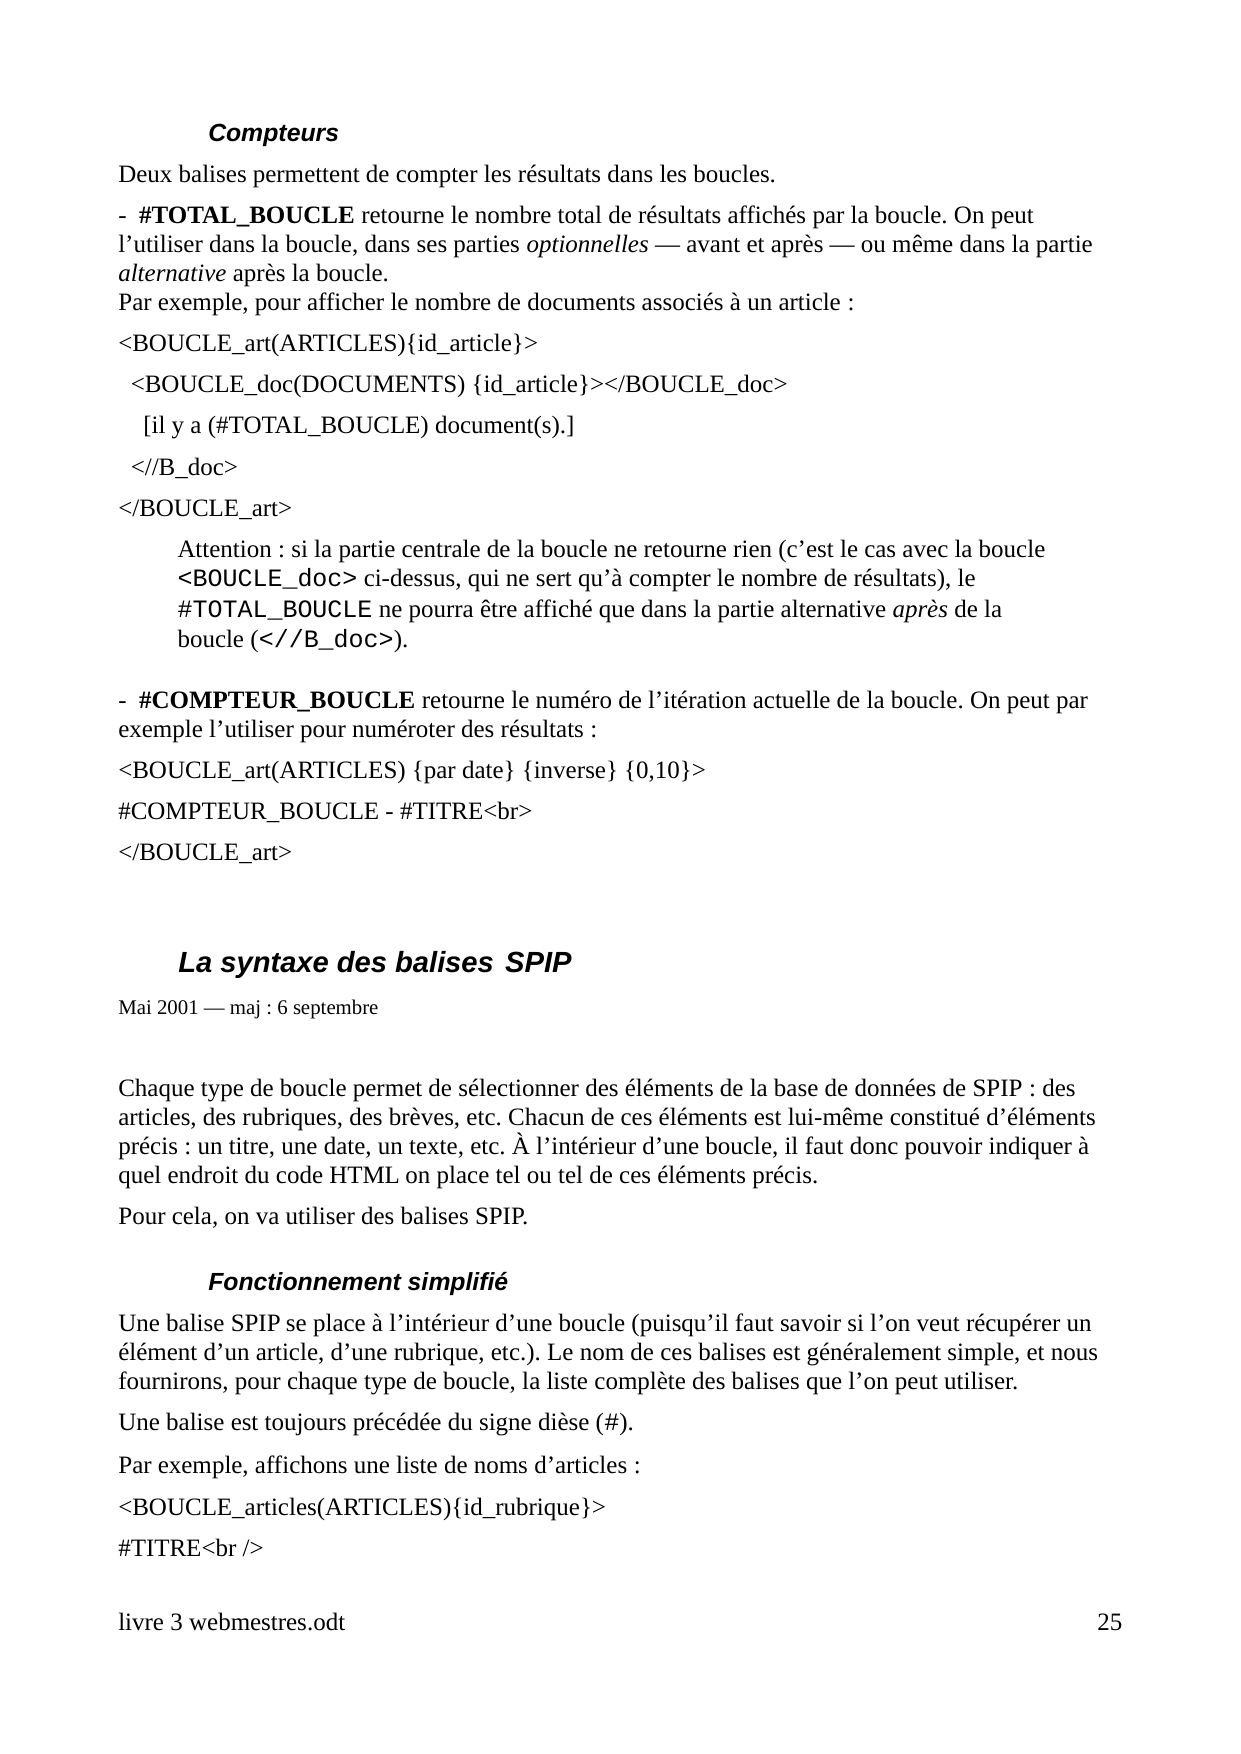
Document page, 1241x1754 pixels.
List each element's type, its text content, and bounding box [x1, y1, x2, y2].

text Une balise est toujours précédée du signe dièse (#). [118, 1407, 1122, 1438]
text #COMPTEUR_BOUCLE - #TITRE<br> [118, 796, 1122, 825]
text <BOUCLE_doc(DOCUMENTS) {id_article}></BOUCLE_doc> [118, 369, 1122, 398]
text <BOUCLE_art(ARTICLES){id_article}> [118, 328, 1122, 357]
text #TITRE<br /> [118, 1533, 1122, 1562]
subtitle Fonctionnement simplifié [118, 1267, 1122, 1296]
text <//B_doc> [118, 452, 1122, 480]
text Deux balises permettent de compter les résultats dans les boucles. [118, 159, 1122, 188]
text Pour cela, on va utiliser des balises SPIP. [118, 1201, 1122, 1230]
text </BOUCLE_art> [118, 837, 1122, 866]
subtitle La syntaxe des balises SPIP [118, 945, 1122, 978]
text <BOUCLE_articles(ARTICLES){id_rubrique}> [118, 1492, 1122, 1520]
text </BOUCLE_art> [118, 493, 1122, 522]
text - #TOTAL_BOUCLE retourne le nombre total de résultats affichés par la boucle. On peut l’utiliser dans la boucle, dans ses parties optionnelles — avant et après — ou même dans la partie alternative après la boucle. Par exemple, pour afficher le nombre de documents associés à un article : [118, 200, 1122, 315]
subtitle Compteurs [118, 118, 1122, 147]
text Mai 2001 — maj : 6 septembre [118, 991, 1122, 1020]
text Par exemple, affichons une liste de noms d’articles : [118, 1450, 1122, 1479]
text [il y a (#TOTAL_BOUCLE) document(s).] [118, 410, 1122, 439]
text <BOUCLE_art(ARTICLES) {par date} {inverse} {0,10}> [118, 755, 1122, 784]
text Attention : si la partie centrale de la boucle ne retourne rien (c’est le cas avec la boucle <BOUCLE_doc> ci-dessus, qui ne sert qu’à compter le nombre de résultats), le #TOTAL_BOUCLE ne pourra être affiché que dans la partie alternative après de la boucle (<//B_doc>). [177, 534, 1063, 655]
text Une balise SPIP se place à l’intérieur d’une boucle (puisqu’il faut savoir si l’on veut récupérer un élément d’un article, d’une rubrique, etc.). Le nom de ces balises est généralement simple, et nous fournirons, pour chaque type de boucle, la liste complète des balises que l’on peut utiliser. [118, 1308, 1122, 1394]
text Chaque type de boucle permet de sélectionner des éléments de la base de données de SPIP : des articles, des rubriques, des brèves, etc. Chacun de ces éléments est lui-même constitué d’éléments précis : un titre, une date, un texte, etc. À l’intérieur d’une boucle, il faut donc pouvoir indiquer à quel endroit du code HTML on place tel ou tel de ces éléments précis. [118, 1073, 1122, 1188]
text - #COMPTEUR_BOUCLE retourne le numéro de l’itération actuelle de la boucle. On peut par exemple l’utiliser pour numéroter des résultats : [118, 685, 1122, 742]
